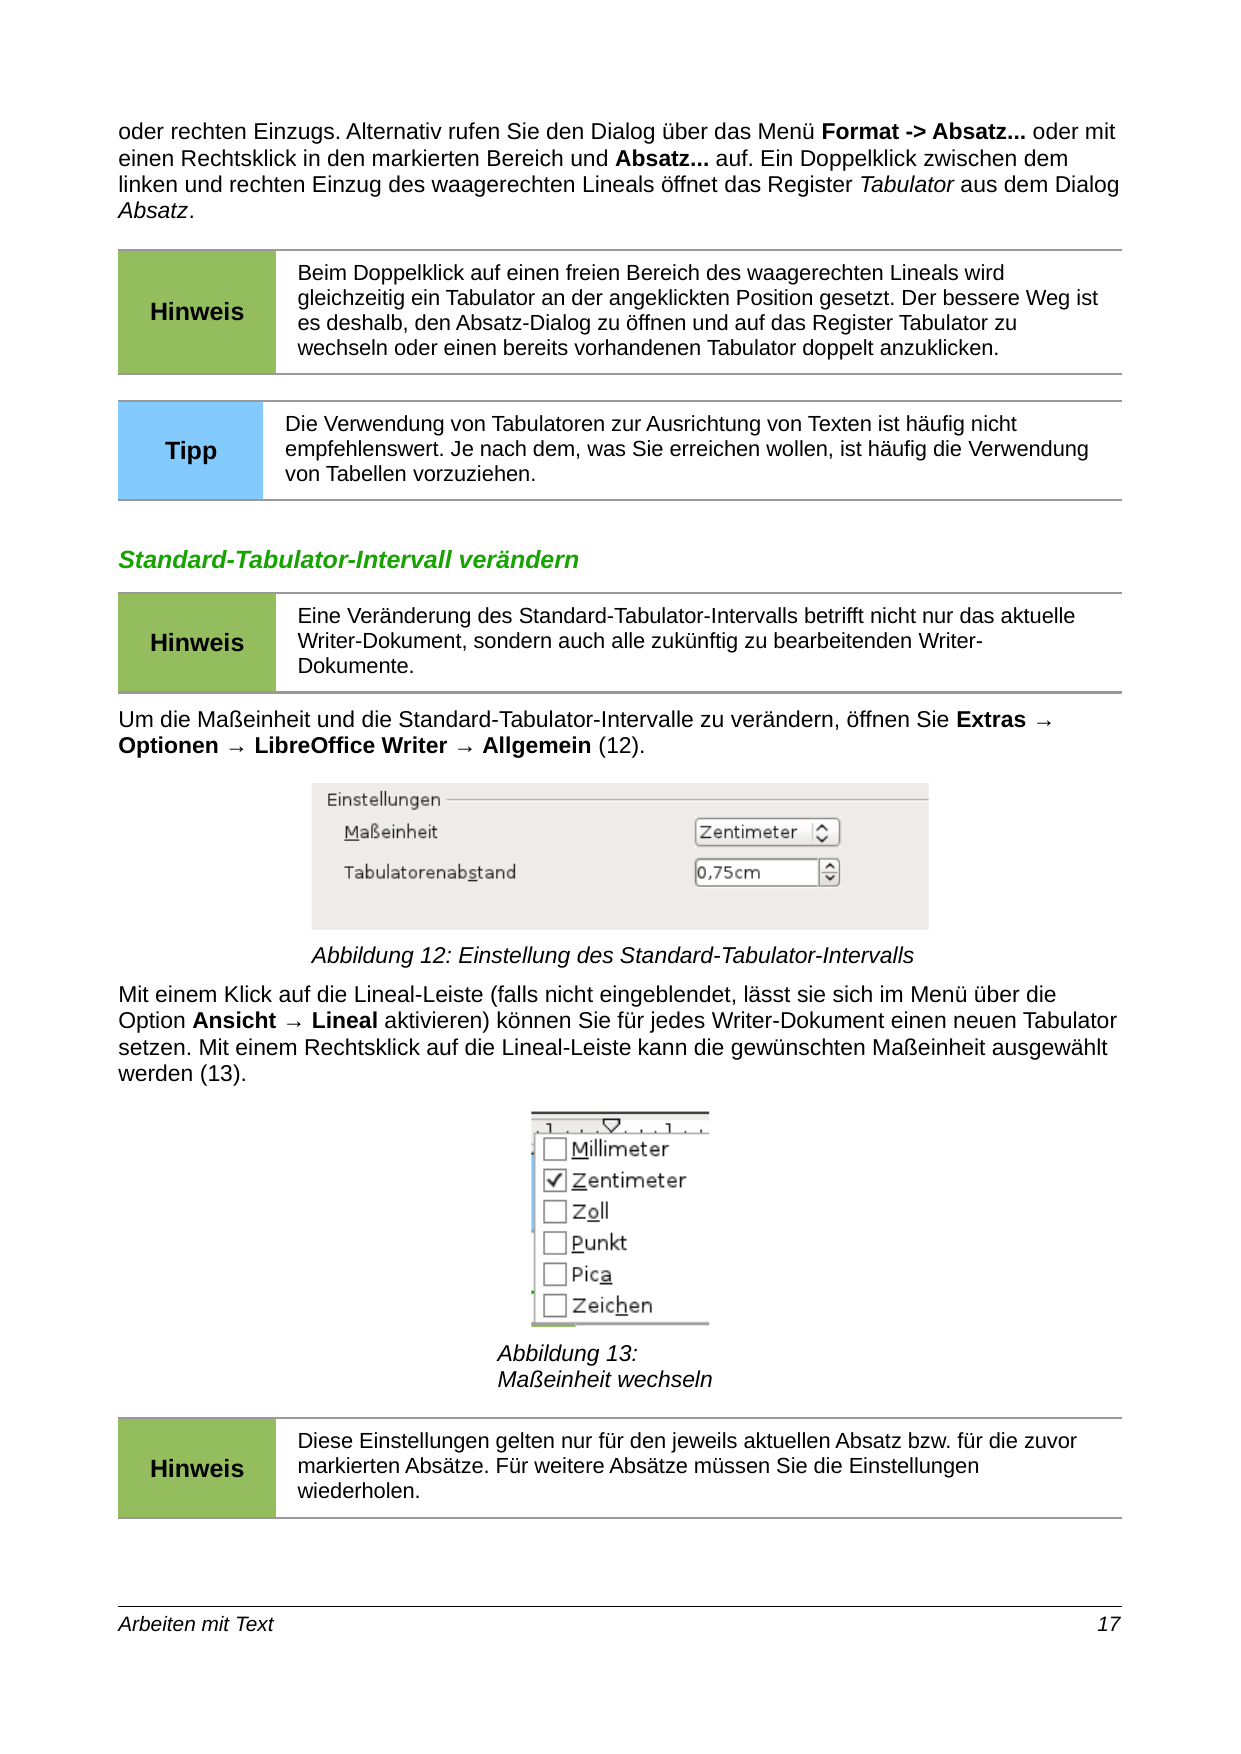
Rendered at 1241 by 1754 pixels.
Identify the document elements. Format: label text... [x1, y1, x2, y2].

text Mit einem Klick auf die Lineal-Leiste (falls nicht eingeblendet, lässt sie sich im Menü über die Option Ansicht → Lineal aktivieren) können Sie für jedes Writer-Dokument einen neuen Tabulator setzen. Mit einem Rechtsklick auf die Lineal-Leiste kann die gewünschten Maßeinheit ausgewählt werden (Abbildung 13). [118, 981, 1122, 1087]
picture [531, 1111, 710, 1327]
table_header Die Verwendung von Tabulatoren zur Ausrichtung von Texten ist häufig nicht empfehlenswert. Je nach dem, was Sie erreichen wollen, ist häufig die Verwendung von Tabellen vorzuziehen. [264, 402, 1122, 499]
picture [311, 783, 929, 930]
text oder rechten Einzugs. Alternativ rufen Sie den Dialog über das Menü Format -> Absatz... oder mit einen Rechtsklick in den markierten Bereich und Absatz... auf. Ein Doppelklick zwischen dem linken und rechten Einzug des waagerechten Lineals öffnet das Register Tabulator aus dem Dialog Absatz. [118, 118, 1122, 223]
text Um die Maßeinheit und die Standard-Tabulator-Intervalle zu verändern, öffnen Sie Extras → Optionen → LibreOffice Writer → Allgemein (Abbildung 12). [118, 706, 1122, 759]
table_header Diese Einstellungen gelten nur für den jeweils aktuellen Absatz bzw. für die zuvor markierten Absätze. Für weitere Absätze müssen Sie die Einstellungen wiederholen. [276, 1419, 1122, 1517]
table_header Beim Doppelklick auf einen freien Bereich des waagerechten Lineals wird gleichzeitig ein Tabulator an der angeklickten Position gesetzt. Der bessere Weg ist es deshalb, den Absatz-Dialog zu öffnen und auf das Register Tabulator zu wechseln oder einen bereits vorhandenen Tabulator doppelt anzuklicken. [276, 251, 1122, 373]
text Abbildung 12: Einstellung des Standard-Tabulator-Intervalls [312, 942, 929, 969]
table_header Tipp [118, 402, 263, 499]
table_header Hinweis [118, 251, 276, 373]
text Abbildung 13: Maßeinheit wechseln [497, 1339, 743, 1392]
table_header Eine Veränderung des Standard-Tabulator-Intervalls betrifft nicht nur das aktuelle Writer-Dokument, sondern auch alle zukünftig zu bearbeitenden Writer-Dokumente. [276, 594, 1122, 691]
table_header Hinweis [118, 594, 276, 691]
table_header Hinweis [118, 1419, 276, 1517]
subtitle Standard-Tabulator-Intervall verändern [118, 544, 1122, 573]
